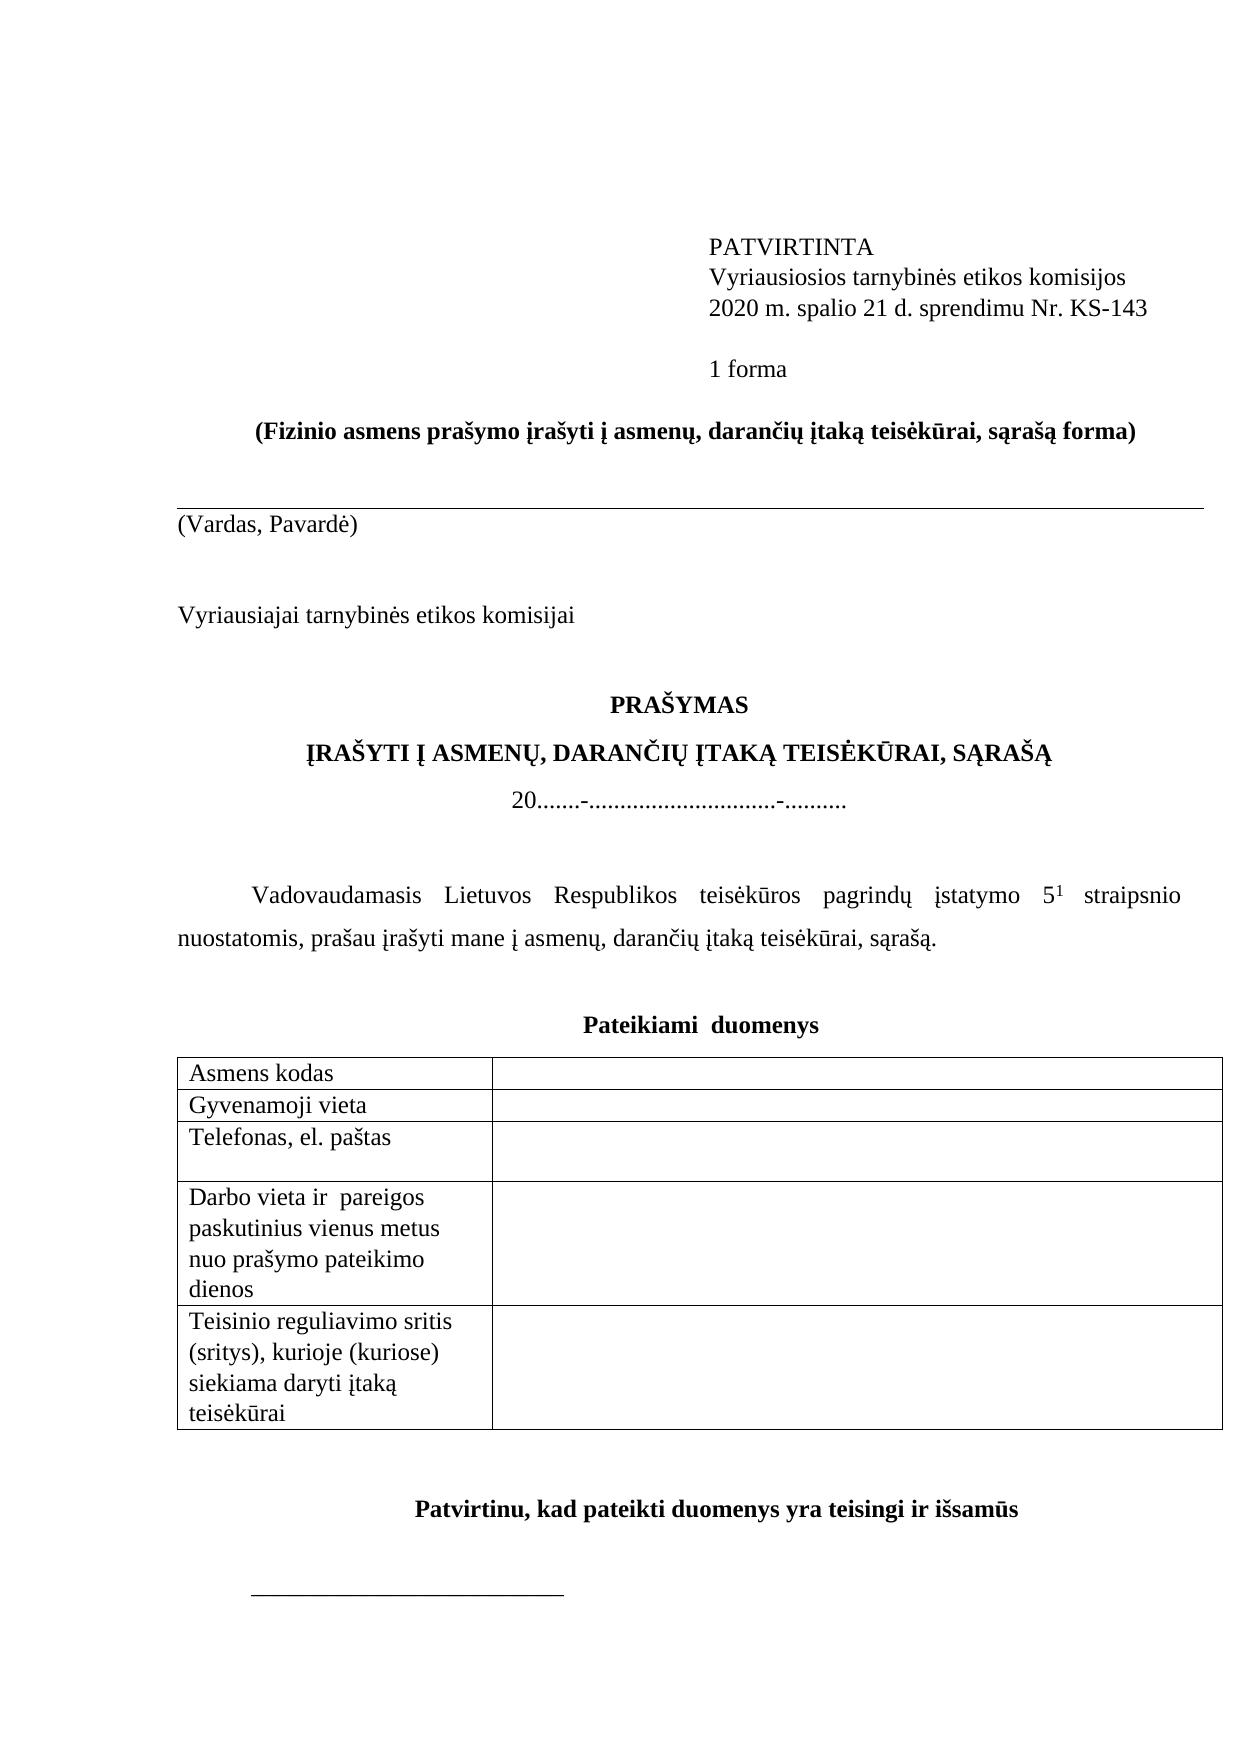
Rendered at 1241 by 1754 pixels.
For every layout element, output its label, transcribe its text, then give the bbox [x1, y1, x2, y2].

table_header Asmens kodas [178, 1058, 492, 1089]
text Įrašyti į ASMENŲ, DARANČIŲ ĮTAKĄ TEISĖKŪRAI, sąrašą [177, 738, 1181, 767]
text (Vardas, Pavardė) [177, 509, 1181, 538]
table_cell Teisinio reguliavimo sritis (sritys), kurioje (kuriose) siekiama daryti įtaką teisėkūrai [178, 1306, 492, 1429]
text 1 forma [177, 354, 1181, 383]
text Pateikiami duomenys [448, 1010, 1181, 1038]
table_cell [493, 1306, 1222, 1429]
table_cell [493, 1182, 1222, 1305]
text PATVIRTINTA [177, 232, 1181, 260]
text (Fizinio asmens prašymo įrašyti į asmenų, darančių įtaką teisėkūrai, sąrašą forma) [177, 416, 1181, 445]
table_cell [493, 1090, 1222, 1121]
text _________________________ [177, 1570, 1181, 1599]
table_cell [493, 1122, 1222, 1181]
table_cell Telefonas, el. paštas [178, 1122, 492, 1181]
subtitle Patvirtinu, kad pateikti duomenys yra teisingi ir išsamūs [252, 1494, 1181, 1523]
text Vyriausiosios tarnybinės etikos komisijos [177, 262, 1181, 291]
table_cell Darbo vieta ir pareigos paskutinius vienus metus nuo prašymo pateikimo dienos [178, 1182, 492, 1305]
table_header [493, 1058, 1222, 1089]
table_cell Gyvenamoji vieta [178, 1090, 492, 1121]
table_header [177, 478, 1204, 508]
text 20.......-..............................-.......... [177, 785, 1181, 814]
text Vyriausiajai tarnybinės etikos komisijai [177, 600, 1181, 628]
text Vadovaudamasis Lietuvos Respublikos teisėkūros pagrindų įstatymo 51 straipsnio nuostatomis, prašau įrašyti mane į asmenų, darančių įtaką teisėkūrai, sąrašą. [177, 880, 1181, 952]
text 2020 m. spalio 21 d. sprendimu Nr. KS-143 [177, 293, 1181, 322]
text PRAŠYMAS [177, 690, 1181, 719]
